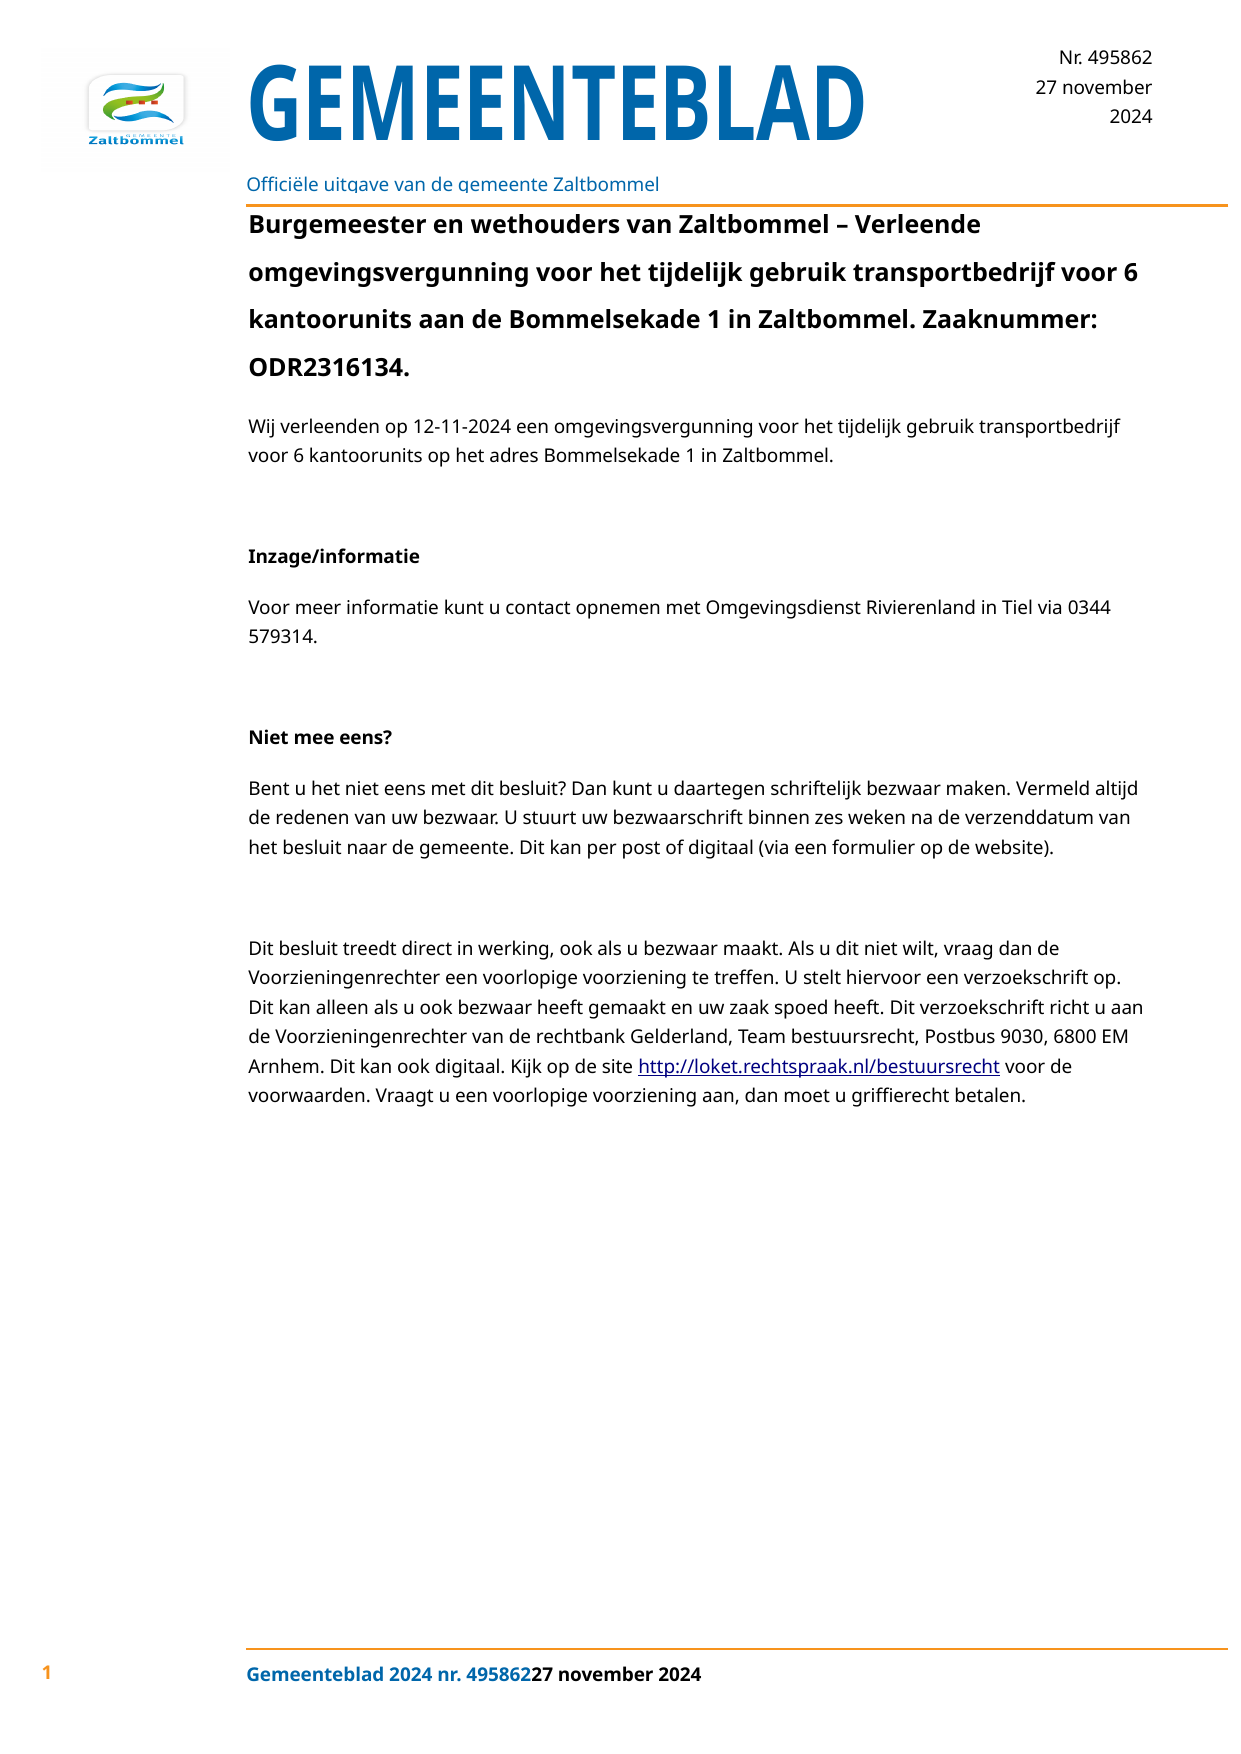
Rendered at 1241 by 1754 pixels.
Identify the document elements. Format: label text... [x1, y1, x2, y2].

text Wij verleenden op 12-11-2024 een omgevingsvergunning voor het tijdelijk gebruik transportbedrijf voor 6 kantoorunits op het adres Bommelsekade 1 in Zaltbommel. [248, 413, 1152, 468]
picture [41, 47, 231, 172]
text Voor meer informatie kunt u contact opnemen met Omgevingsdienst Rivierenland in Tiel via 0344 579314. [248, 594, 1152, 649]
text Niet mee eens? [248, 724, 1152, 750]
text Inzage/informatie [248, 543, 1152, 569]
text Burgemeester en wethouders van Zaltbommel – Verleende omgevingsvergunning voor het tijdelijk gebruik transportbedrijf voor 6 kantoorunits aan de Bommelsekade 1 in Zaltbommel. Zaaknummer: ODR2316134. [248, 207, 1152, 384]
text Bent u het niet eens met dit besluit? Dan kunt u daartegen schriftelijk bezwaar maken. Vermeld altijd de redenen van uw bezwaar. U stuurt uw bezwaarschrift binnen zes weken na de verzenddatum van het besluit naar de gemeente. Dit kan per post of digitaal (via een formulier op de website). [248, 775, 1152, 860]
text Dit besluit treedt direct in werking, ook als u bezwaar maakt. Als u dit niet wilt, vraag dan de Voorzieningenrechter een voorlopige voorziening te treffen. U stelt hiervoor een verzoekschrift op. Dit kan alleen als u ook bezwaar heeft gemaakt en uw zaak spoed heeft. Dit verzoekschrift richt u aan de Voorzieningenrechter van de rechtbank Gelderland, Team bestuursrecht, Postbus 9030, 6800 EM Arnhem. Dit kan ook digitaal. Kijk op de site http://loket.rechtspraak.nl/bestuursrecht voor de voorwaarden. Vraagt u een voorlopige voorziening aan, dan moet u griffierecht betalen. [248, 935, 1152, 1108]
